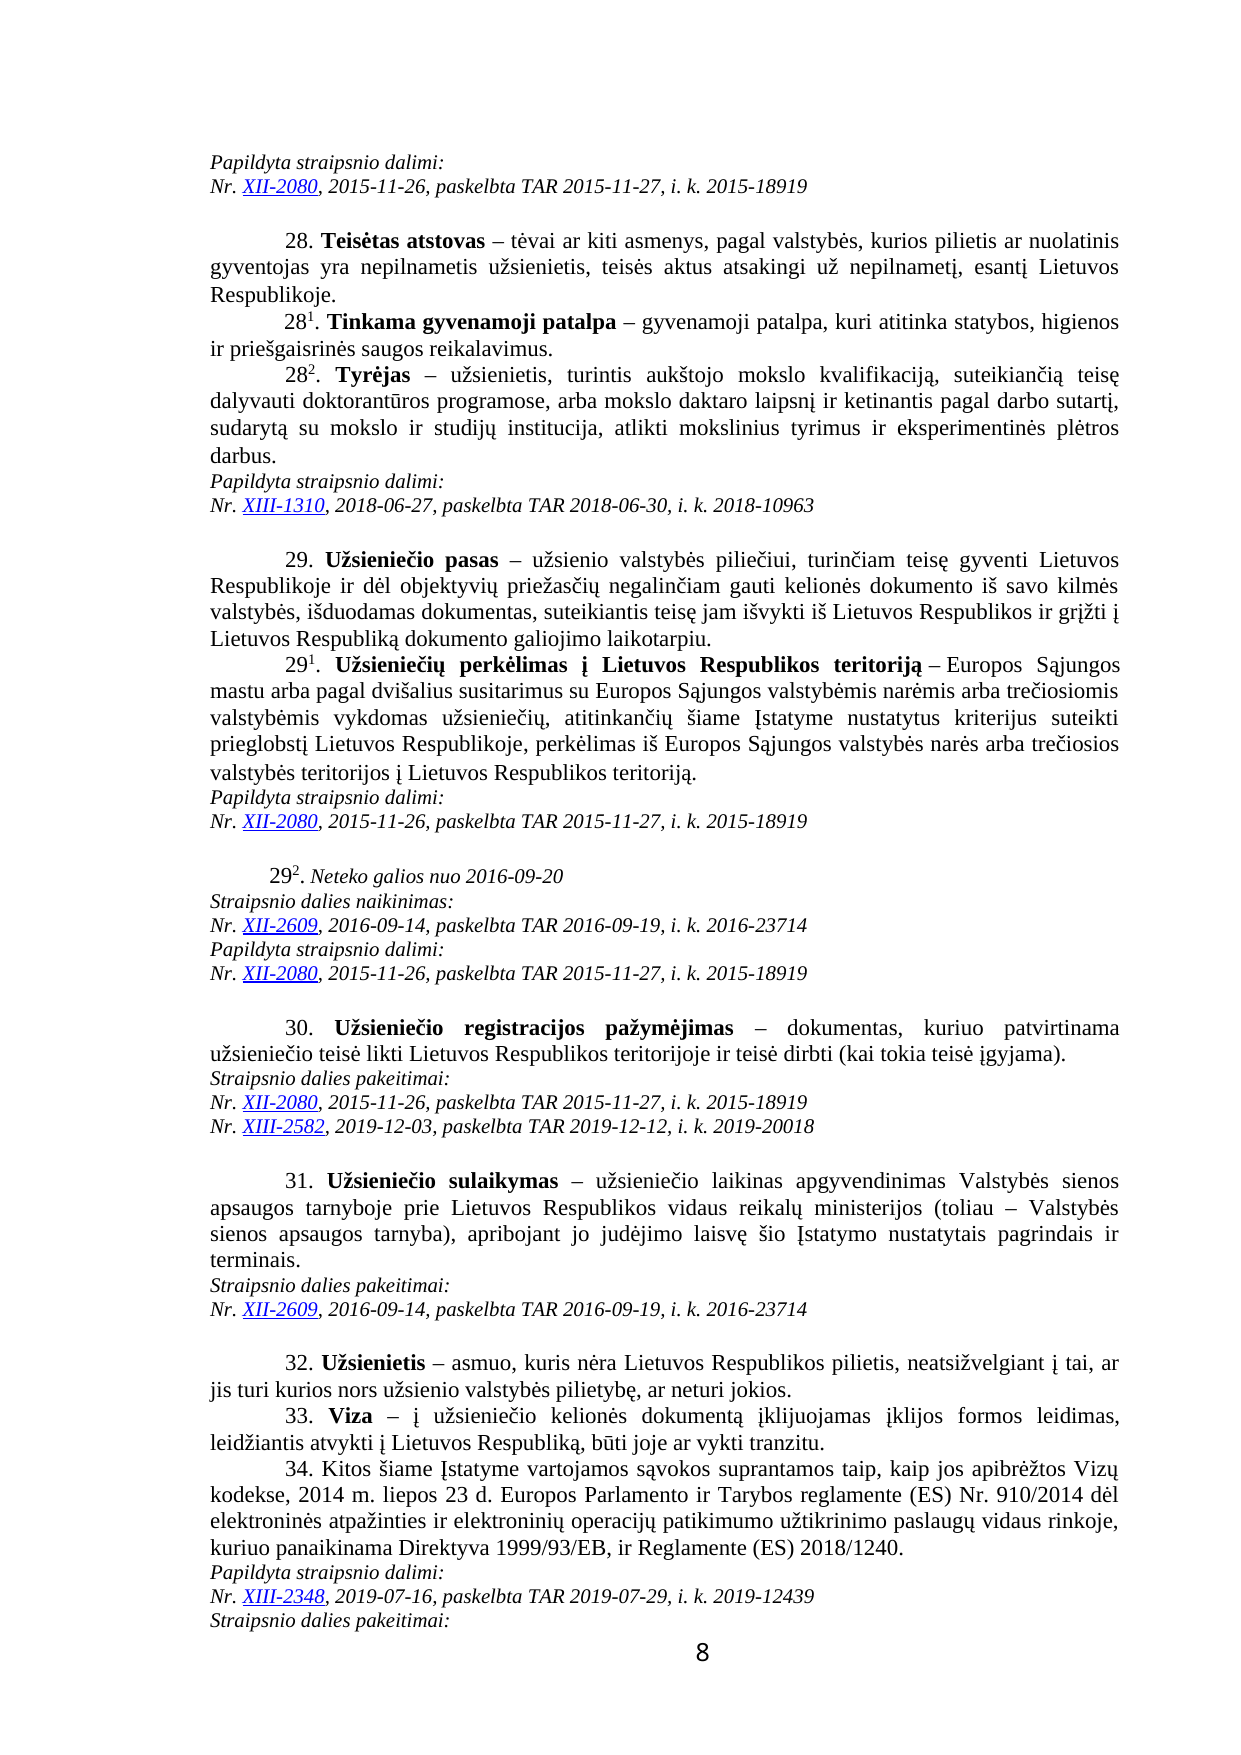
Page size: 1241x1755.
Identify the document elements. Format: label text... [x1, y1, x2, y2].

text 292. Neteko galios nuo 2016-09-20 [210, 862, 1120, 888]
text 29. Užsieniečio pasas – užsienio valstybės piliečiui, turinčiam teisę gyventi Lietuvos Respublikoje ir dėl objektyvių priežasčių negalinčiam gauti kelionės dokumento iš savo kilmės valstybės, išduodamas dokumentas, suteikiantis teisę jam išvykti iš Lietuvos Respublikos ir grįžti į Lietuvos Respubliką dokumento galiojimo laikotarpiu. [210, 546, 1120, 651]
text Nr. XII-2609, 2016-09-14, paskelbta TAR 2016-09-19, i. k. 2016-23714 [210, 1297, 1120, 1321]
text 28. Teisėtas atstovas – tėvai ar kiti asmenys, pagal valstybės, kurios pilietis ar nuolatinis gyventojas yra nepilnametis užsienietis, teisės aktus atsakingi už nepilnametį, esantį Lietuvos Respublikoje. [210, 227, 1120, 308]
text 31. Užsieniečio sulaikymas – užsieniečio laikinas apgyvendinimas Valstybės sienos apsaugos tarnyboje prie Lietuvos Respublikos vidaus reikalų ministerijos (toliau – Valstybės sienos apsaugos tarnyba), apribojant jo judėjimo laisvę šio Įstatymo nustatytais pagrindais ir terminais. [210, 1167, 1120, 1273]
text 291. Užsieniečių perkėlimas į Lietuvos Respublikos teritoriją – Europos Sąjungos mastu arba pagal dvišalius susitarimus su Europos Sąjungos valstybėmis narėmis arba trečiosiomis valstybėmis vykdomas užsieniečių, atitinkančių šiame Įstatyme nustatytus kriterijus suteikti prieglobstį Lietuvos Respublikoje, perkėlimas iš Europos Sąjungos valstybės narės arba trečiosios valstybės teritorijos į Lietuvos Respublikos teritoriją. [210, 651, 1120, 785]
text Nr. XIII-2348, 2019-07-16, paskelbta TAR 2019-07-29, i. k. 2019-12439 [210, 1584, 1120, 1608]
text Papildyta straipsnio dalimi: [210, 469, 1120, 493]
text Papildyta straipsnio dalimi: [210, 937, 1120, 961]
text 33. Viza – į užsieniečio kelionės dokumentą įklijuojamas įklijos formos leidimas, leidžiantis atvykti į Lietuvos Respubliką, būti joje ar vykti tranzitu. [210, 1402, 1120, 1455]
text Straipsnio dalies pakeitimai: [210, 1273, 1120, 1297]
text Straipsnio dalies naikinimas: [210, 888, 1120, 913]
text Nr. XII-2609, 2016-09-14, paskelbta TAR 2016-09-19, i. k. 2016-23714 [210, 913, 1120, 937]
text Nr. XII-2080, 2015-11-26, paskelbta TAR 2015-11-27, i. k. 2015-18919 [210, 1090, 1120, 1114]
text Straipsnio dalies pakeitimai: [210, 1608, 1120, 1632]
text Papildyta straipsnio dalimi: [210, 150, 1120, 174]
text 281. Tinkama gyvenamoji patalpa – gyvenamoji patalpa, kuri atitinka statybos, higienos ir priešgaisrinės saugos reikalavimus. [210, 308, 1120, 361]
text Papildyta straipsnio dalimi: [210, 785, 1120, 809]
text 34. Kitos šiame Įstatyme vartojamos sąvokos suprantamos taip, kaip jos apibrėžtos Vizų kodekse, 2014 m. liepos 23 d. Europos Parlamento ir Tarybos reglamente (ES) Nr. 910/2014 dėl elektroninės atpažinties ir elektroninių operacijų patikimumo užtikrinimo paslaugų vidaus rinkoje, kuriuo panaikinama Direktyva 1999/93/EB, ir Reglamente (ES) 2018/1240. [210, 1455, 1120, 1560]
text Nr. XII-2080, 2015-11-26, paskelbta TAR 2015-11-27, i. k. 2015-18919 [210, 174, 1120, 198]
text Straipsnio dalies pakeitimai: [210, 1066, 1120, 1090]
text Nr. XII-2080, 2015-11-26, paskelbta TAR 2015-11-27, i. k. 2015-18919 [210, 809, 1120, 833]
text Papildyta straipsnio dalimi: [210, 1560, 1120, 1584]
text 32. Užsienietis – asmuo, kuris nėra Lietuvos Respublikos pilietis, neatsižvelgiant į tai, ar jis turi kurios nors užsienio valstybės pilietybę, ar neturi jokios. [210, 1349, 1120, 1402]
text Nr. XII-2080, 2015-11-26, paskelbta TAR 2015-11-27, i. k. 2015-18919 [210, 961, 1120, 985]
text Nr. XIII-1310, 2018-06-27, paskelbta TAR 2018-06-30, i. k. 2018-10963 [210, 493, 1120, 517]
text 282. Tyrėjas – užsienietis, turintis aukštojo mokslo kvalifikaciją, suteikiančią teisę dalyvauti doktorantūros programose, arba mokslo daktaro laipsnį ir ketinantis pagal darbo sutartį, sudarytą su mokslo ir studijų institucija, atlikti mokslinius tyrimus ir eksperimentinės plėtros darbus. [210, 361, 1120, 469]
text Nr. XIII-2582, 2019-12-03, paskelbta TAR 2019-12-12, i. k. 2019-20018 [210, 1114, 1120, 1138]
text 30. Užsieniečio registracijos pažymėjimas – dokumentas, kuriuo patvirtinama užsieniečio teisė likti Lietuvos Respublikos teritorijoje ir teisė dirbti (kai tokia teisė įgyjama). [210, 1013, 1120, 1066]
